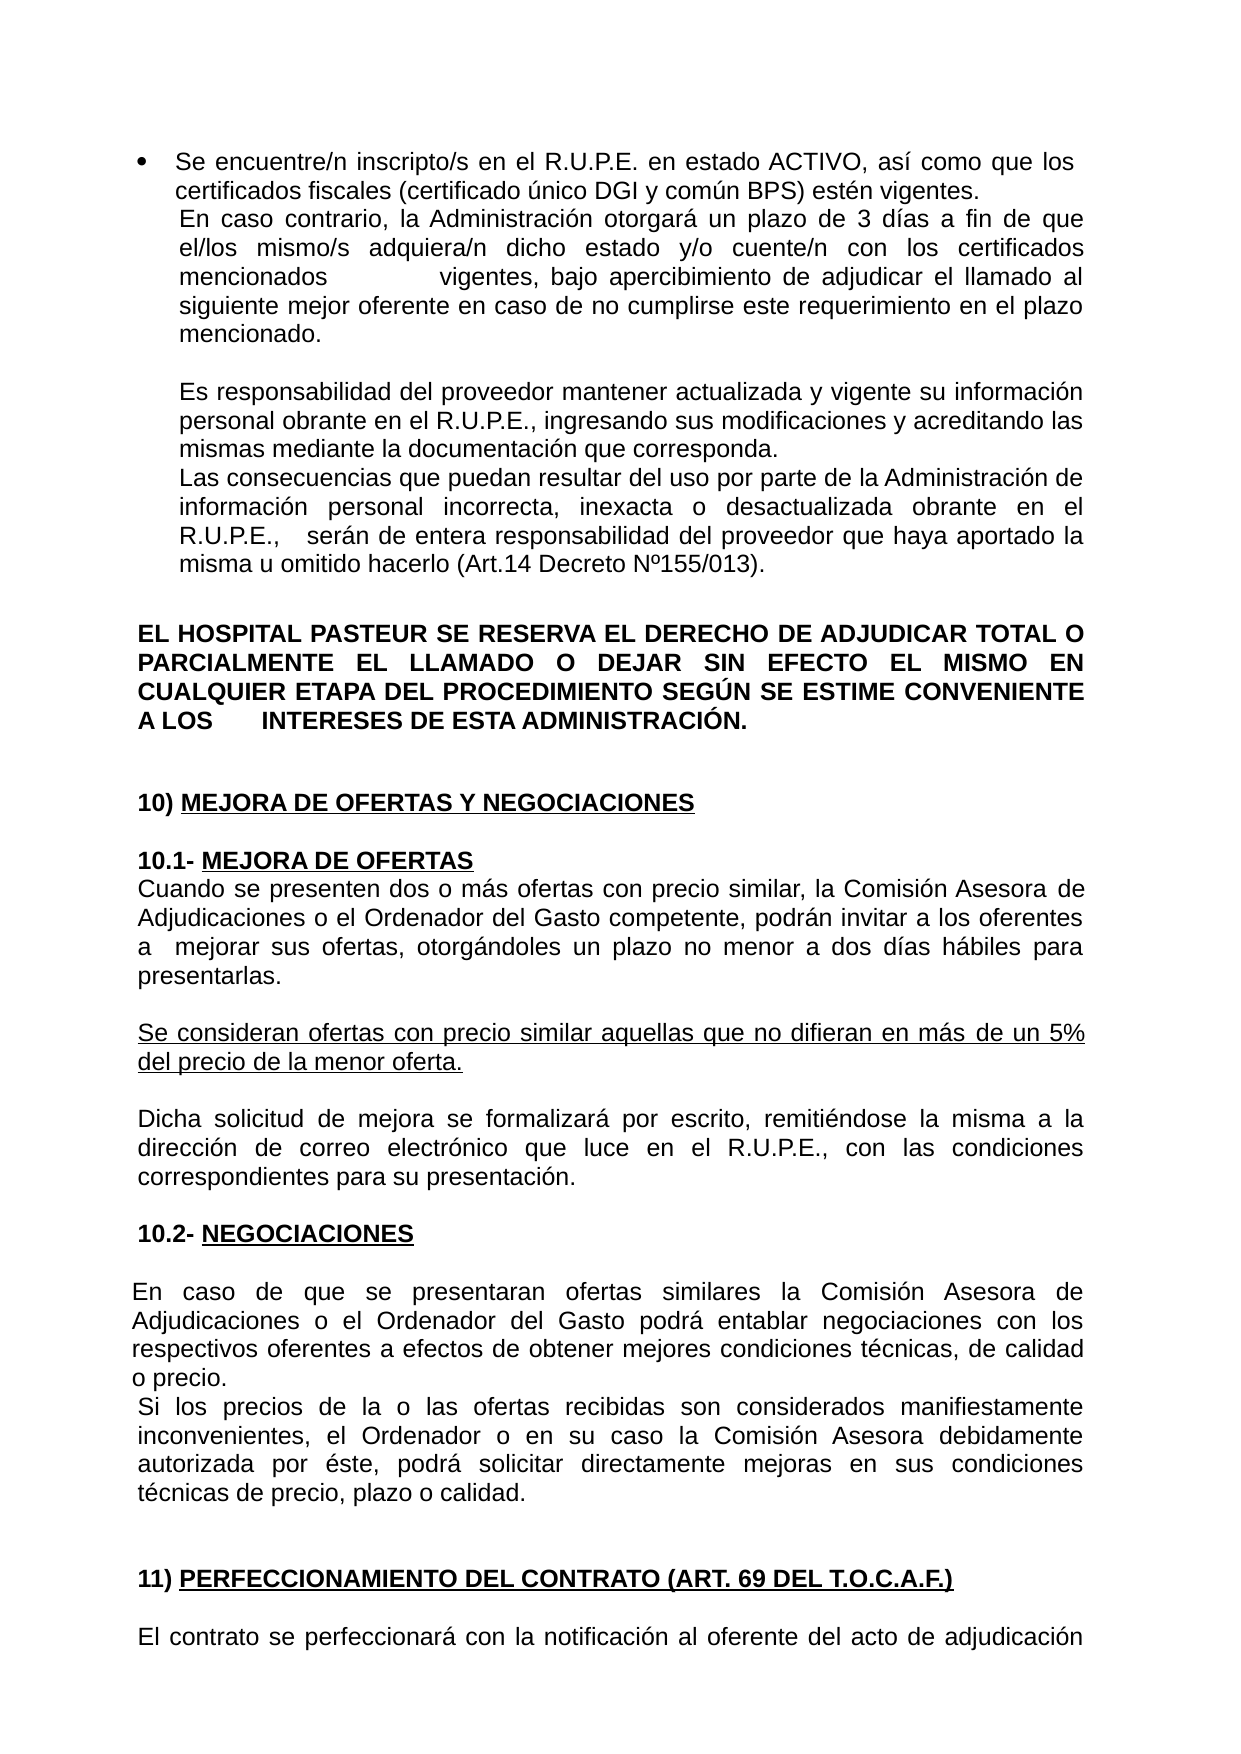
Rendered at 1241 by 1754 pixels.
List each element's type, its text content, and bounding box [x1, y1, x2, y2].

text Es responsabilidad del proveedor mantener actualizada y vigente su información personal obrante en el R.U.P.E., ingresando sus modificaciones y acreditando las mismas mediante la documentación que corresponda. [179, 377, 1085, 463]
text 11) PERFECCIONAMIENTO DEL CONTRATO (ART. 69 DEL T.O.C.A.F.) [137, 1564, 1085, 1593]
text El contrato se perfeccionará con la notificación al oferente del acto de adjudicación [137, 1622, 1085, 1651]
text del precio de la menor oferta. [137, 1044, 1085, 1076]
text 10.2- NEGOCIACIONES [137, 1219, 1085, 1248]
text Se consideran ofertas con precio similar aquellas que no difieran en más de un 5% [137, 1018, 1085, 1043]
list Se encuentre/n inscripto/s en el R.U.P.E. en estado ACTIVO, así como que los certificados fiscales (certificado único DGI y común BPS) estén vigentes. [137, 147, 1085, 204]
text 10.1- MEJORA DE OFERTAS [137, 846, 1085, 874]
text En caso contrario, la Administración otorgará un plazo de 3 días a fin de que el/los mismo/s adquiera/n dicho estado y/o cuente/n con los certificados mencionados vigentes, bajo apercibimiento de adjudicar el llamado al siguiente mejor oferente en caso de no cumplirse este requerimiento en el plazo mencionado. [179, 204, 1085, 348]
text Dicha solicitud de mejora se formalizará por escrito, remitiéndose la misma a la dirección de correo electrónico que luce en el R.U.P.E., con las condiciones correspondientes para su presentación. [137, 1104, 1085, 1191]
text Las consecuencias que puedan resultar del uso por parte de la Administración de información personal incorrecta, inexacta o desactualizada obrante en el R.U.P.E., serán de entera responsabilidad del proveedor que haya aportado la misma u omitido hacerlo (Art.14 Decreto Nº155/013). [179, 463, 1085, 578]
text Si los precios de la o las ofertas recibidas son considerados manifiestamente inconvenientes, el Ordenador o en su caso la Comisión Asesora debidamente autorizada por éste, podrá solicitar directamente mejoras en sus condiciones técnicas de precio, plazo o calidad. [137, 1392, 1085, 1507]
text Cuando se presenten dos o más ofertas con precio similar, la Comisión Asesora de Adjudicaciones o el Ordenador del Gasto competente, podrán invitar a los oferentes a mejorar sus ofertas, otorgándoles un plazo no menor a dos días hábiles para presentarlas. [137, 874, 1085, 989]
text EL HOSPITAL PASTEUR SE RESERVA EL DERECHO DE ADJUDICAR TOTAL O PARCIALMENTE EL LLAMADO O DEJAR SIN EFECTO EL MISMO EN CUALQUIER ETAPA DEL PROCEDIMIENTO SEGÚN SE ESTIME CONVENIENTE A LOS INTERESES DE ESTA ADMINISTRACIÓN. [137, 619, 1085, 734]
text En caso de que se presentaran ofertas similares la Comisión Asesora de Adjudicaciones o el Ordenador del Gasto podrá entablar negociaciones con los respectivos oferentes a efectos de obtener mejores condiciones técnicas, de calidad o precio. [132, 1277, 1085, 1392]
text 10) MEJORA DE OFERTAS Y NEGOCIACIONES [137, 788, 1085, 817]
